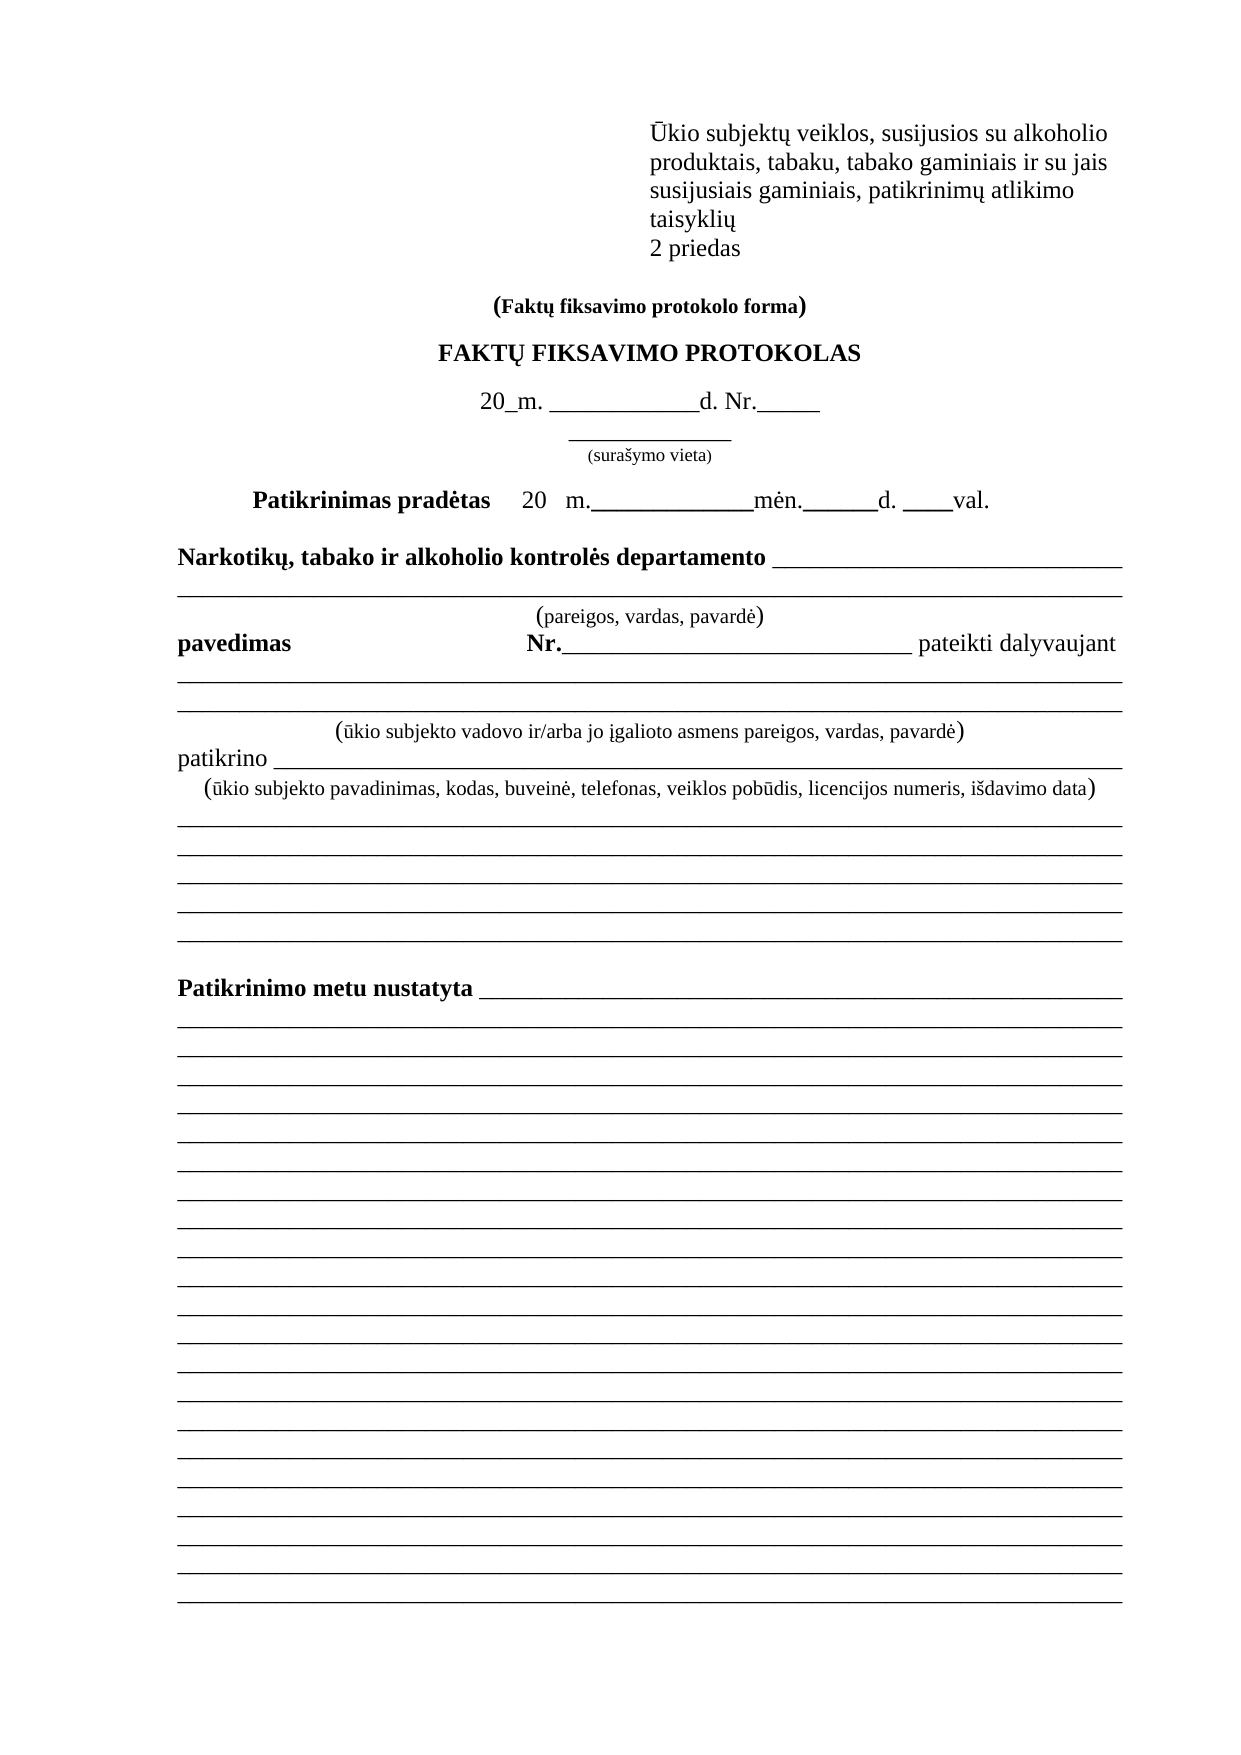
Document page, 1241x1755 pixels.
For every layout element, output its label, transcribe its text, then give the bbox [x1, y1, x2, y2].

text _ [177, 887, 1122, 912]
text _ [177, 657, 1122, 682]
text _ [177, 1175, 1122, 1200]
text (Faktų fiksavimo protokolo forma) [177, 291, 1122, 319]
text _ [177, 686, 1122, 711]
text pavedimas Nr.____________________________ pateikti dalyvaujant [177, 628, 1122, 657]
text _ [177, 1060, 1122, 1085]
text patikrino [177, 743, 1122, 772]
text Ūkio subjektų veiklos, susijusios su alkoholio produktais, tabaku, tabako gaminiais ir su jais susijusiais gaminiais, patikrinimų atlikimo taisyklių [649, 118, 1122, 233]
text Patikrinimo metu nustatyta [177, 973, 1122, 1002]
text _ [177, 1232, 1122, 1257]
text _ [177, 1117, 1122, 1142]
text _ [177, 1031, 1122, 1056]
text _ [177, 571, 1122, 596]
text _____________ [177, 415, 1122, 444]
text _ [177, 830, 1122, 855]
text _ [177, 858, 1122, 883]
text (pareigos, vardas, pavardė) [177, 600, 1122, 628]
text (surašymo vieta) [177, 444, 1122, 466]
text 20_m. ____________d. Nr._____ [177, 386, 1122, 415]
text FAKTŲ FIKSAVIMO PROTOKOLAS [177, 338, 1122, 367]
text Narkotikų, tabako ir alkoholio kontrolės departamento [177, 542, 1122, 571]
text _ [177, 801, 1122, 826]
text _ [177, 1405, 1122, 1430]
text _ [177, 1318, 1122, 1343]
text _ [177, 1347, 1122, 1372]
text _ [177, 1548, 1122, 1573]
text _ [177, 916, 1122, 941]
text _ [177, 1462, 1122, 1487]
text (ūkio subjekto vadovo ir/arba jo įgalioto asmens pareigos, vardas, pavardė) [177, 715, 1122, 743]
text _ [177, 1203, 1122, 1228]
text _ [177, 1433, 1122, 1458]
text Patikrinimas pradėtas 20 m._____________mėn.______d. ____val. [177, 485, 1122, 513]
text _ [177, 1491, 1122, 1516]
text _ [177, 1002, 1122, 1027]
text _ [177, 1088, 1122, 1113]
text _ [177, 1146, 1122, 1171]
text _ [177, 1290, 1122, 1315]
text _ [177, 1261, 1122, 1286]
text _ [177, 1577, 1122, 1602]
text 2 priedas [649, 233, 1122, 262]
text (ūkio subjekto pavadinimas, kodas, buveinė, telefonas, veiklos pobūdis, licencijos numeris, išdavimo data) [177, 772, 1122, 801]
text _ [177, 1520, 1122, 1545]
text _ [177, 1376, 1122, 1401]
